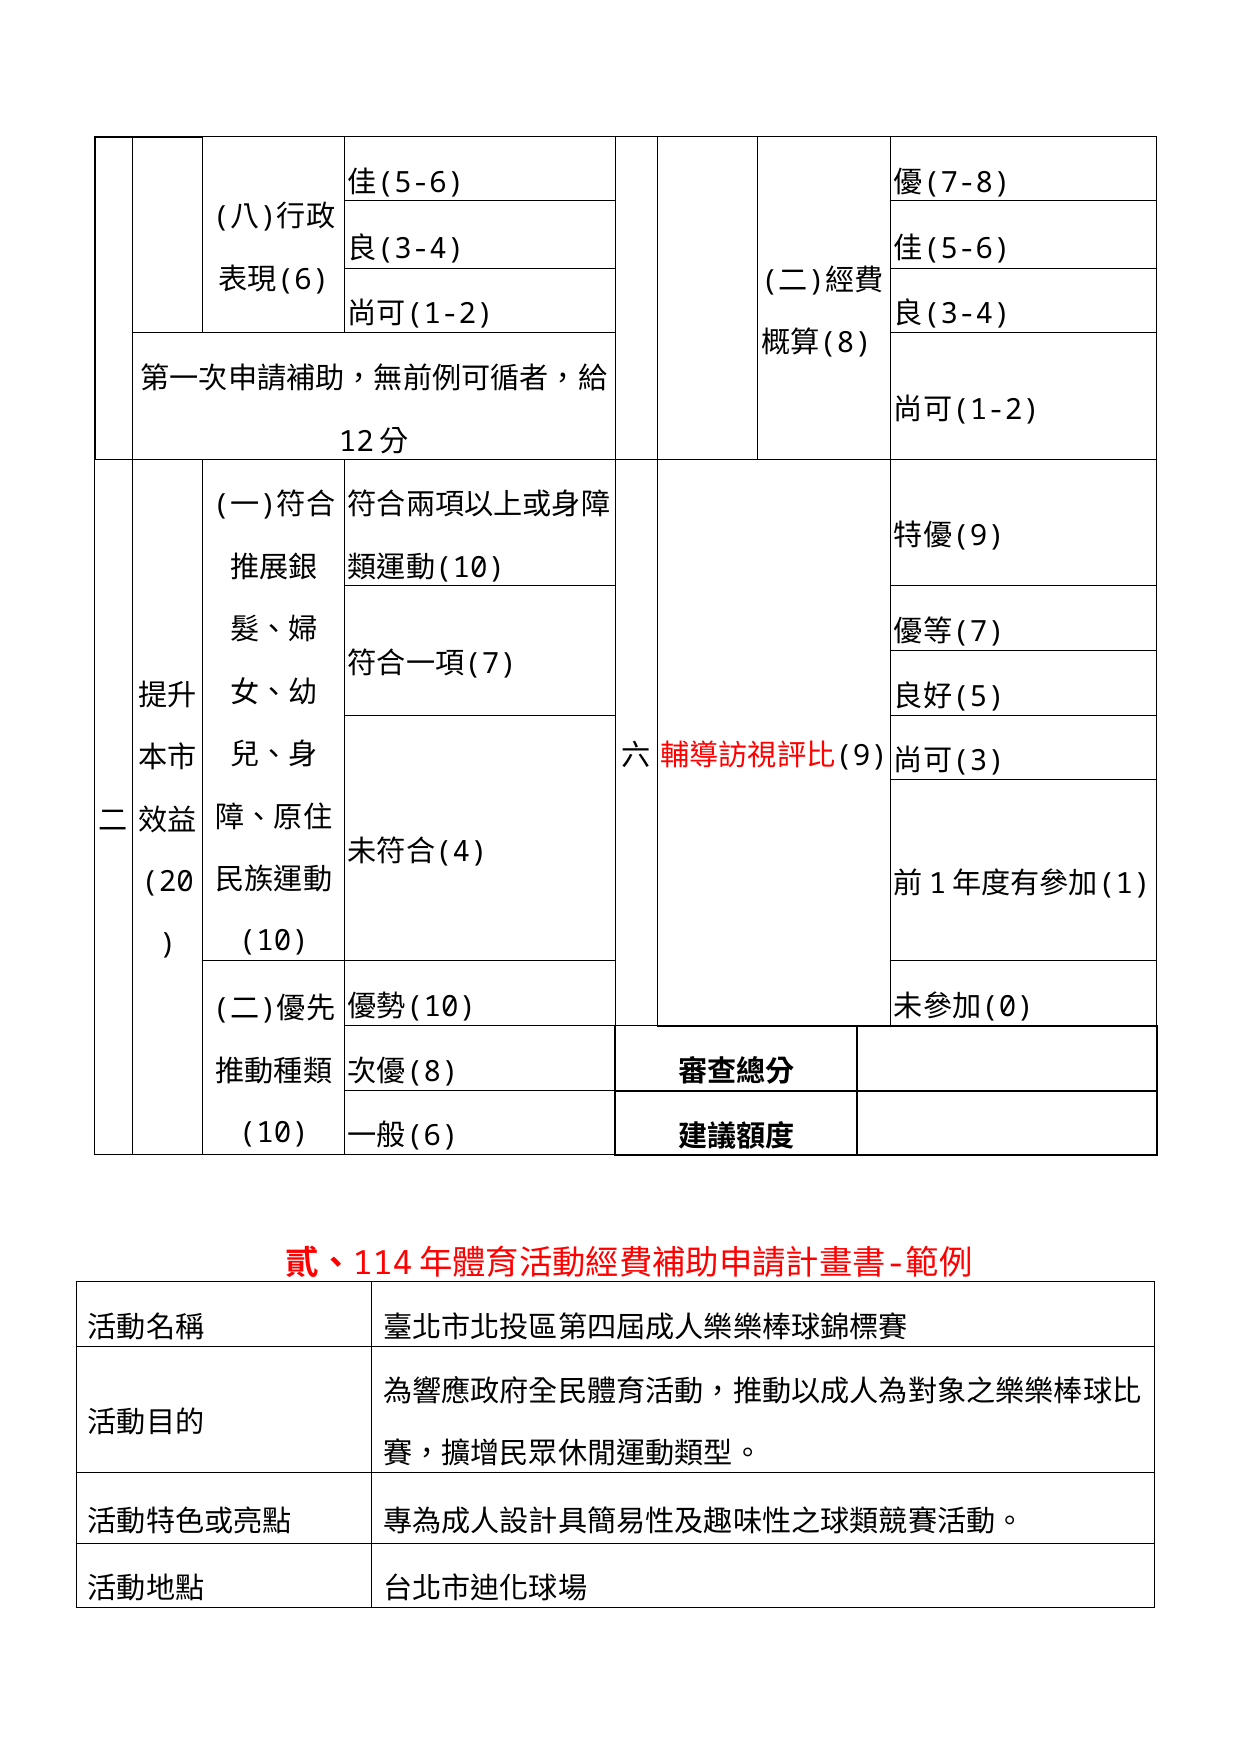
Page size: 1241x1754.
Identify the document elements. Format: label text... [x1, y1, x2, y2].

table_cell 未參加(0) [891, 961, 1156, 1025]
table_cell [858, 1092, 1156, 1154]
table_cell 提升本市效益(20) [133, 460, 202, 1154]
table_cell [658, 137, 757, 459]
table_cell [96, 138, 132, 459]
table_cell 審查總分 [616, 1026, 856, 1089]
table_cell 符合兩項以上或身障類運動(10) [345, 460, 615, 585]
table_cell 佳(5-6) [345, 137, 615, 200]
table_cell 活動目的 [77, 1347, 371, 1472]
table_cell 建議額度 [616, 1092, 856, 1154]
table_header 臺北市北投區第四屆成人樂樂棒球錦標賽 [372, 1282, 1154, 1346]
table_cell [858, 1027, 1156, 1089]
table_cell 良好(5) [891, 651, 1156, 714]
table_cell 六 [616, 460, 657, 1025]
table_cell 良(3-4) [891, 269, 1156, 332]
table_cell 活動地點 [77, 1544, 371, 1607]
table_cell 為響應政府全民體育活動，推動以成人為對象之樂樂棒球比賽，擴增民眾休閒運動類型。 [372, 1347, 1154, 1472]
table_cell (二)優先推動種類(10) [203, 961, 344, 1154]
table_cell 尚可(3) [891, 716, 1156, 779]
table_cell 尚可(1-2) [891, 333, 1156, 459]
table_cell 優勢(10) [345, 961, 615, 1025]
table_cell [133, 138, 202, 332]
table_cell 良(3-4) [345, 201, 615, 268]
table_cell 第一次申請補助，無前例可循者，給12分 [133, 333, 615, 459]
table_cell 台北市迪化球場 [372, 1544, 1154, 1607]
table_cell 特優(9) [891, 460, 1156, 585]
text 貳、114年體育活動經費補助申請計畫書-範例 [94, 1219, 1163, 1281]
table_cell 前1年度有參加(1) [891, 780, 1156, 960]
table_cell 未符合(4) [345, 716, 615, 960]
table_cell 尚可(1-2) [345, 269, 615, 332]
table_cell 輔導訪視評比(9) [658, 460, 890, 1025]
table_cell 活動特色或亮點 [77, 1473, 371, 1543]
table_cell 優(7-8) [891, 137, 1156, 200]
table_cell [616, 137, 657, 459]
table_cell 次優(8) [345, 1026, 614, 1089]
table_cell (二)經費概算(8) [758, 137, 890, 459]
table_cell 優等(7) [891, 586, 1156, 650]
table_cell (八)行政表現(6) [203, 137, 344, 332]
table_cell 二 [95, 460, 132, 1154]
table_cell 專為成人設計具簡易性及趣味性之球類競賽活動。 [372, 1473, 1154, 1543]
table_cell 符合一項(7) [345, 586, 615, 714]
table_cell (一)符合推展銀髮、婦女、幼兒、身障、原住民族運動(10) [203, 460, 344, 960]
table_header 活動名稱 [77, 1282, 371, 1346]
table_cell 佳(5-6) [891, 201, 1156, 268]
table_cell 一般(6) [345, 1091, 614, 1154]
